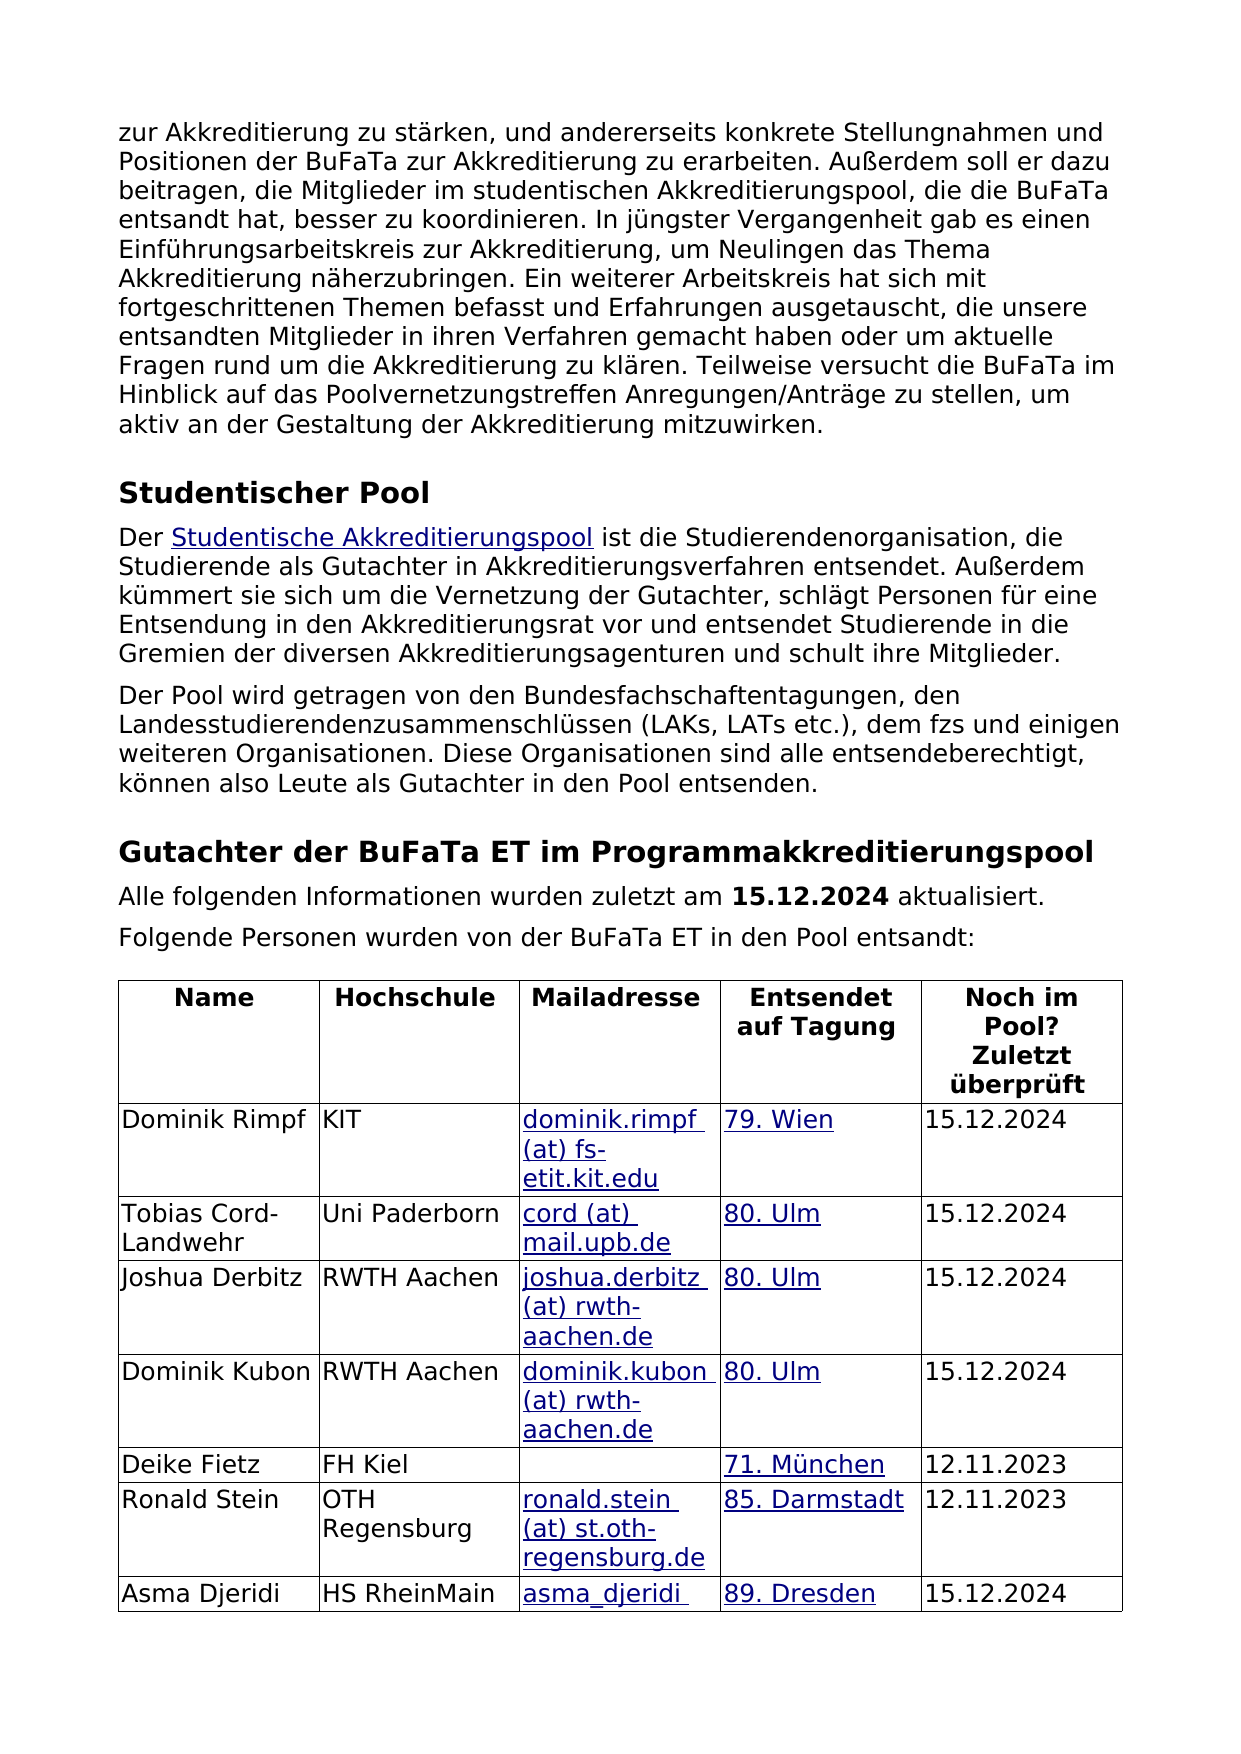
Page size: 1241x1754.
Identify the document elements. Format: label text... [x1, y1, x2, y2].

table_cell [520, 1448, 720, 1482]
text Folgende Personen wurden von der BuFaTa ET in den Pool entsandt: [118, 923, 1122, 953]
table_cell 80. Ulm [721, 1355, 921, 1447]
table_cell 15.12.2024 [922, 1577, 1122, 1611]
table_cell RWTH Aachen [320, 1261, 519, 1354]
table_cell OTH Regensburg [320, 1483, 519, 1576]
table_cell 15.12.2024 [922, 1197, 1122, 1260]
table_cell 80. Ulm [721, 1261, 921, 1354]
table_cell dominik.kubon (at) rwth-aachen.de [520, 1355, 720, 1447]
table_cell 80. Ulm [721, 1197, 921, 1260]
table_cell FH Kiel [320, 1448, 519, 1482]
table_header Name [119, 981, 319, 1103]
table_cell joshua.derbitz (at) rwth-aachen.de [520, 1261, 720, 1354]
table_cell Uni Paderborn [320, 1197, 519, 1260]
table_cell 15.12.2024 [922, 1104, 1122, 1196]
table_cell 79. Wien [721, 1104, 921, 1196]
table_cell Joshua Derbitz [119, 1261, 319, 1354]
table_cell RWTH Aachen [320, 1355, 519, 1447]
table_cell 15.12.2024 [922, 1355, 1122, 1447]
table_cell Dominik Kubon [119, 1355, 319, 1447]
table_cell 12.11.2023 [922, 1448, 1122, 1482]
text Alle folgenden Informationen wurden zuletzt am 15.12.2024 aktualisiert. [118, 882, 1122, 911]
table_cell ronald.stein (at) st.oth-regensburg.de [520, 1483, 720, 1576]
table_cell 85. Darmstadt [721, 1483, 921, 1576]
table_cell dominik.rimpf (at) fs-etit.kit.edu [520, 1104, 720, 1196]
text zur Akkreditierung zu stärken, und andererseits konkrete Stellungnahmen und Positionen der BuFaTa zur Akkreditierung zu erarbeiten. Außerdem soll er dazu beitragen, die Mitglieder im studentischen Akkreditierungspool, die die BuFaTa entsandt hat, besser zu koordinieren. In jüngster Vergangenheit gab es einen Einführungsarbeitskreis zur Akkreditierung, um Neulingen das Thema Akkreditierung näherzubringen. Ein weiterer Arbeitskreis hat sich mit fortgeschrittenen Themen befasst und Erfahrungen ausgetauscht, die unsere entsandten Mitglieder in ihren Verfahren gemacht haben oder um aktuelle Fragen rund um die Akkreditierung zu klären. Teilweise versucht die BuFaTa im Hinblick auf das Poolvernetzungstreffen Anregungen/Anträge zu stellen, um aktiv an der Gestaltung der Akkreditierung mitzuwirken. [118, 118, 1122, 439]
table_cell cord (at) mail.upb.de [520, 1197, 720, 1260]
table_cell 71. München [721, 1448, 921, 1482]
table_cell HS RheinMain [320, 1577, 519, 1611]
table_header Mailadresse [520, 981, 720, 1103]
table_cell 12.11.2023 [922, 1483, 1122, 1576]
text Der Studentische Akkreditierungspool ist die Studierendenorganisation, die Studierende als Gutachter in Akkreditierungsverfahren entsendet. Außerdem kümmert sie sich um die Vernetzung der Gutachter, schlägt Personen für eine Entsendung in den Akkreditierungsrat vor und entsendet Studierende in die Gremien der diversen Akkreditierungsagenturen und schult ihre Mitglieder. [118, 523, 1122, 669]
subtitle Gutachter der BuFaTa ET im Programmakkreditierungspool [118, 835, 1122, 869]
table_header Entsendet auf Tagung [721, 981, 921, 1103]
table_cell asma_djeridi [520, 1577, 720, 1611]
table_header Hochschule [320, 981, 519, 1103]
table_header Noch im Pool? Zuletzt überprüft [922, 981, 1122, 1103]
table_cell Tobias Cord-Landwehr [119, 1197, 319, 1260]
table_cell Deike Fietz [119, 1448, 319, 1482]
table_cell Asma Djeridi [119, 1577, 319, 1611]
table_cell 89. Dresden [721, 1577, 921, 1611]
table_cell Dominik Rimpf [119, 1104, 319, 1196]
table_cell KIT [320, 1104, 519, 1196]
subtitle Studentischer Pool [118, 476, 1122, 510]
text Der Pool wird getragen von den Bundesfachschaftentagungen, den Landesstudierendenzusammenschlüssen (LAKs, LATs etc.), dem fzs und einigen weiteren Organisationen. Diese Organisationen sind alle entsendeberechtigt, können also Leute als Gutachter in den Pool entsenden. [118, 681, 1122, 798]
table_cell 15.12.2024 [922, 1261, 1122, 1354]
table_cell Ronald Stein [119, 1483, 319, 1576]
